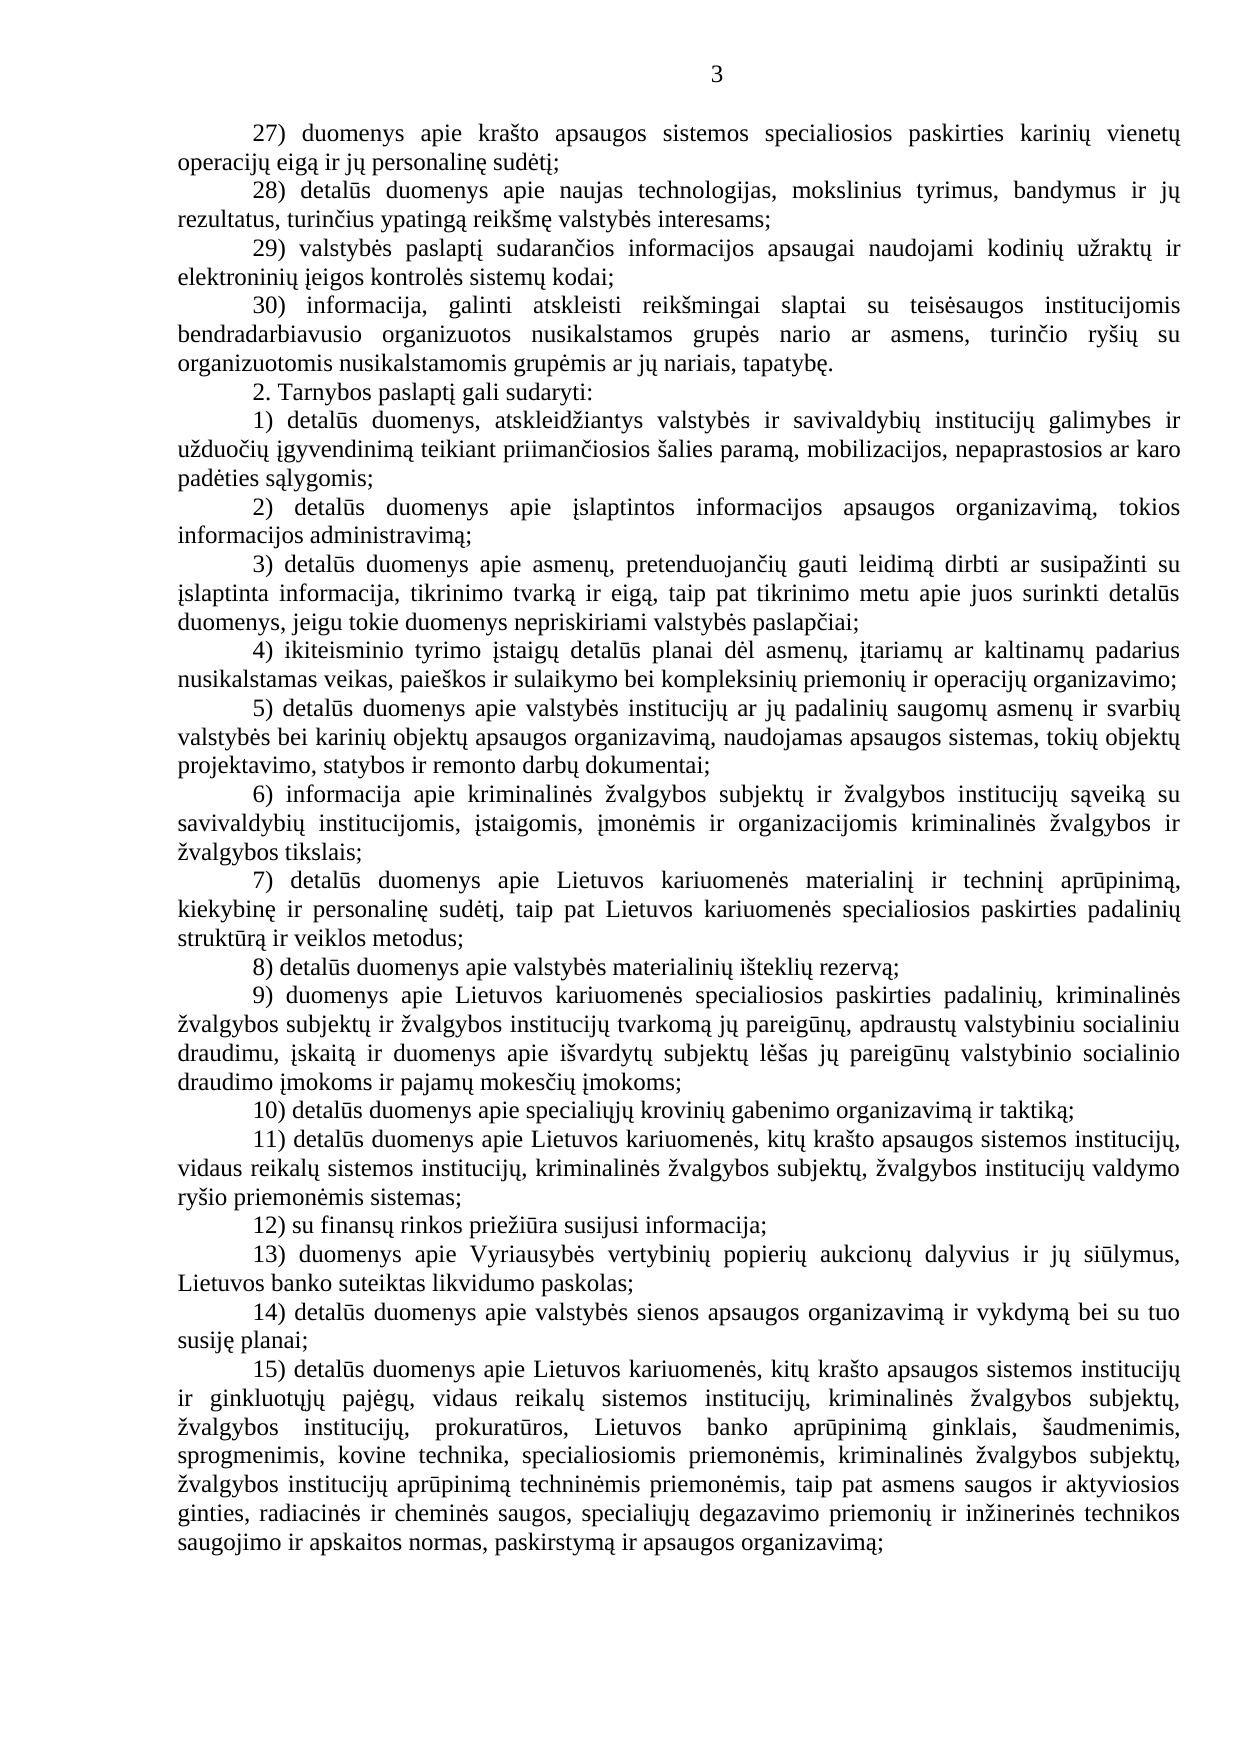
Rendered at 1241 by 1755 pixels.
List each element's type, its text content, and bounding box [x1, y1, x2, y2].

text 13) duomenys apie Vyriausybės vertybinių popierių aukcionų dalyvius ir jų siūlymus, Lietuvos banko suteiktas likvidumo paskolas; [177, 1239, 1181, 1297]
text 2) detalūs duomenys apie įslaptintos informacijos apsaugos organizavimą, tokios informacijos administravimą; [177, 492, 1181, 549]
text 9) duomenys apie Lietuvos kariuomenės specialiosios paskirties padalinių, kriminalinės žvalgybos subjektų ir žvalgybos institucijų tvarkomą jų pareigūnų, apdraustų valstybiniu socialiniu draudimu, įskaitą ir duomenys apie išvardytų subjektų lėšas jų pareigūnų valstybinio socialinio draudimo įmokoms ir pajamų mokesčių įmokoms; [177, 981, 1181, 1096]
text 11) detalūs duomenys apie Lietuvos kariuomenės, kitų krašto apsaugos sistemos institucijų, vidaus reikalų sistemos institucijų, kriminalinės žvalgybos subjektų, žvalgybos institucijų valdymo ryšio priemonėmis sistemas; [177, 1124, 1181, 1211]
text 4) ikiteisminio tyrimo įstaigų detalūs planai dėl asmenų, įtariamų ar kaltinamų padarius nusikalstamas veikas, paieškos ir sulaikymo bei kompleksinių priemonių ir operacijų organizavimo; [177, 636, 1181, 693]
text 10) detalūs duomenys apie specialiųjų krovinių gabenimo organizavimą ir taktiką; [177, 1096, 1181, 1124]
text 15) detalūs duomenys apie Lietuvos kariuomenės, kitų krašto apsaugos sistemos institucijų ir ginkluotųjų pajėgų, vidaus reikalų sistemos institucijų, kriminalinės žvalgybos subjektų, žvalgybos institucijų, prokuratūros, Lietuvos banko aprūpinimą ginklais, šaudmenimis, sprogmenimis, kovine technika, specialiosiomis priemonėmis, kriminalinės žvalgybos subjektų, žvalgybos institucijų aprūpinimą techninėmis priemonėmis, taip pat asmens saugos ir aktyviosios ginties, radiacinės ir cheminės saugos, specialiųjų degazavimo priemonių ir inžinerinės technikos saugojimo ir apskaitos normas, paskirstymą ir apsaugos organizavimą; [177, 1354, 1181, 1556]
text 2. Tarnybos paslaptį gali sudaryti: [177, 377, 1181, 406]
text 27) duomenys apie krašto apsaugos sistemos specialiosios paskirties karinių vienetų operacijų eigą ir jų personalinę sudėtį; [177, 118, 1181, 176]
text 12) su finansų rinkos priežiūra susijusi informacija; [177, 1211, 1181, 1239]
text 28) detalūs duomenys apie naujas technologijas, mokslinius tyrimus, bandymus ir jų rezultatus, turinčius ypatingą reikšmę valstybės interesams; [177, 176, 1181, 233]
text 8) detalūs duomenys apie valstybės materialinių išteklių rezervą; [177, 952, 1181, 981]
text 29) valstybės paslaptį sudarančios informacijos apsaugai naudojami kodinių užraktų ir elektroninių įeigos kontrolės sistemų kodai; [177, 233, 1181, 291]
text 3) detalūs duomenys apie asmenų, pretenduojančių gauti leidimą dirbti ar susipažinti su įslaptinta informacija, tikrinimo tvarką ir eigą, taip pat tikrinimo metu apie juos surinkti detalūs duomenys, jeigu tokie duomenys nepriskiriami valstybės paslapčiai; [177, 549, 1181, 636]
text 1) detalūs duomenys, atskleidžiantys valstybės ir savivaldybių institucijų galimybes ir užduočių įgyvendinimą teikiant priimančiosios šalies paramą, mobilizacijos, nepaprastosios ar karo padėties sąlygomis; [177, 406, 1181, 492]
text 14) detalūs duomenys apie valstybės sienos apsaugos organizavimą ir vykdymą bei su tuo susiję planai; [177, 1297, 1181, 1354]
text 6) informacija apie kriminalinės žvalgybos subjektų ir žvalgybos institucijų sąveiką su savivaldybių institucijomis, įstaigomis, įmonėmis ir organizacijomis kriminalinės žvalgybos ir žvalgybos tikslais; [177, 779, 1181, 866]
text 5) detalūs duomenys apie valstybės institucijų ar jų padalinių saugomų asmenų ir svarbių valstybės bei karinių objektų apsaugos organizavimą, naudojamas apsaugos sistemas, tokių objektų projektavimo, statybos ir remonto darbų dokumentai; [177, 693, 1181, 779]
text 30) informacija, galinti atskleisti reikšmingai slaptai su teisėsaugos institucijomis bendradarbiavusio organizuotos nusikalstamos grupės nario ar asmens, turinčio ryšių su organizuotomis nusikalstamomis grupėmis ar jų nariais, tapatybę. [177, 291, 1181, 377]
text 7) detalūs duomenys apie Lietuvos kariuomenės materialinį ir techninį aprūpinimą, kiekybinę ir personalinę sudėtį, taip pat Lietuvos kariuomenės specialiosios paskirties padalinių struktūrą ir veiklos metodus; [177, 866, 1181, 952]
